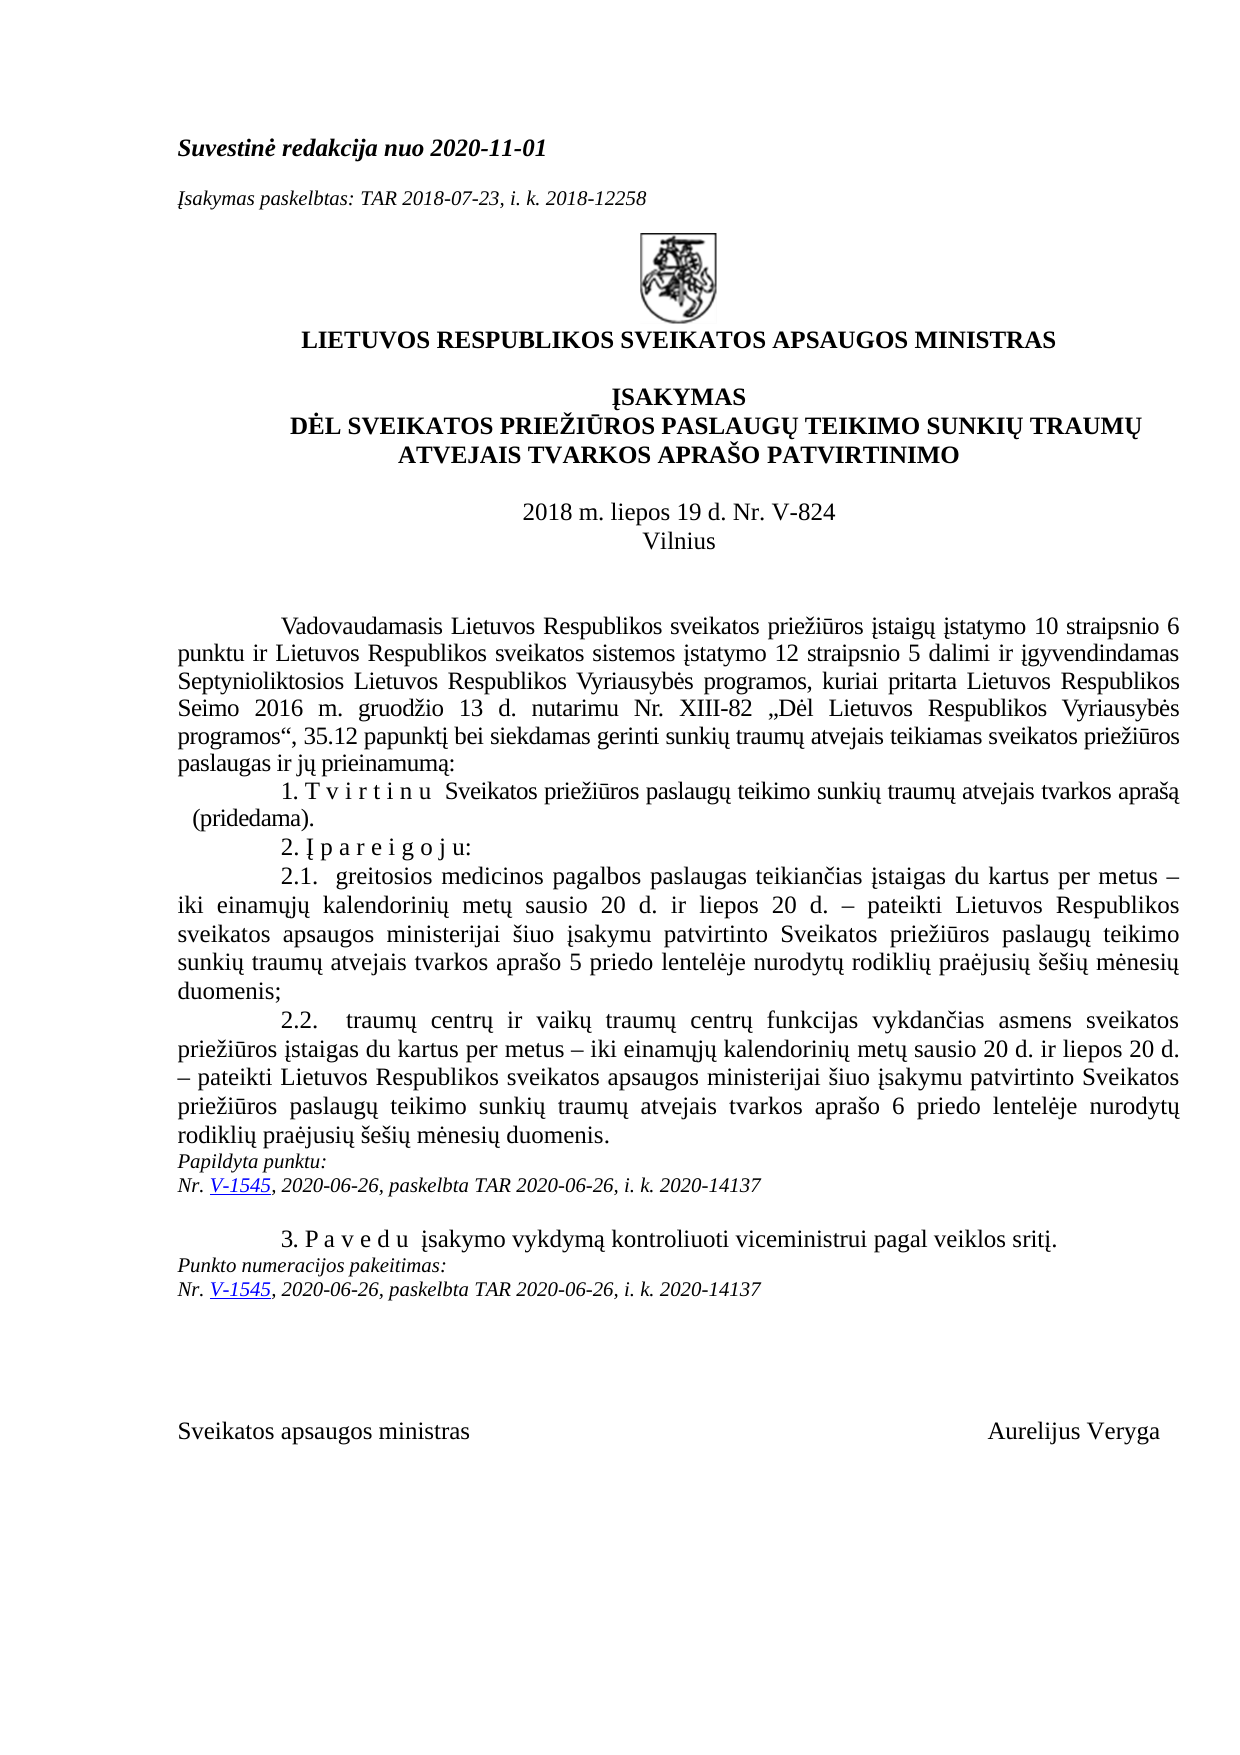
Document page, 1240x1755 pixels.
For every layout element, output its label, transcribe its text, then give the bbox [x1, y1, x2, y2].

text Suvestinė redakcija nuo 2020-11-01 [177, 133, 1181, 162]
text Nr. V-1545, 2020-06-26, paskelbta TAR 2020-06-26, i. k. 2020-14137 [177, 1277, 1181, 1301]
text LIETUVOS RESPUBLIKOS SVEIKATOS APSAUGOS MINISTRAS [177, 325, 1181, 354]
text 2.2. traumų centrų ir vaikų traumų centrų funkcijas vykdančias asmens sveikatos priežiūros įstaigas du kartus per metus – iki einamųjų kalendorinių metų sausio 20 d. ir liepos 20 d. – pateikti Lietuvos Respublikos sveikatos apsaugos ministerijai šiuo įsakymu patvirtinto Sveikatos priežiūros paslaugų teikimo sunkių traumų atvejais tvarkos aprašo 6 priedo lentelėje nurodytų rodiklių praėjusių šešių mėnesių duomenis. [177, 1005, 1181, 1149]
text Papildyta punktu: [177, 1149, 1181, 1173]
text 1. T v i r t i n u Sveikatos priežiūros paslaugų teikimo sunkių traumų atvejais tvarkos aprašą (pridedama). [192, 777, 1181, 832]
text Vilnius [177, 526, 1181, 555]
text 2.1. greitosios medicinos pagalbos paslaugas teikiančias įstaigas du kartus per metus – iki einamųjų kalendorinių metų sausio 20 d. ir liepos 20 d. – pateikti Lietuvos Respublikos sveikatos apsaugos ministerijai šiuo įsakymu patvirtinto Sveikatos priežiūros paslaugų teikimo sunkių traumų atvejais tvarkos aprašo 5 priedo lentelėje nurodytų rodiklių praėjusių šešių mėnesių duomenis; [177, 861, 1181, 1005]
text Sveikatos apsaugos ministras Aurelijus Veryga [177, 1416, 1181, 1445]
text Vadovaudamasis Lietuvos Respublikos sveikatos priežiūros įstaigų įstatymo 10 straipsnio 6 punktu ir Lietuvos Respublikos sveikatos sistemos įstatymo 12 straipsnio 5 dalimi ir įgyvendindamas Septynioliktosios Lietuvos Respublikos Vyriausybės programos, kuriai pritarta Lietuvos Respublikos Seimo 2016 m. gruodžio 13 d. nutarimu Nr. XIII-82 „Dėl Lietuvos Respublikos Vyriausybės programos“, 35.12 papunktį bei siekdamas gerinti sunkių traumų atvejais teikiamas sveikatos priežiūros paslaugas ir jų prieinamumą: [177, 612, 1180, 777]
text DĖL SVEIKATOS PRIEŽIŪROS PASLAUGŲ TEIKIMO SUNKIŲ TRAUMŲ ATVEJAIS TVARKOS APRAŠO PATVIRTINIMO [177, 411, 1181, 469]
text 2. Į p a r e i g o j u: [236, 832, 1181, 861]
text 3. P a v e d u įsakymo vykdymą kontroliuoti viceministrui pagal veiklos sritį. [192, 1226, 1181, 1253]
text Punkto numeracijos pakeitimas: [177, 1253, 1181, 1277]
text 2018 m. liepos 19 d. Nr. V-824 [177, 497, 1181, 526]
text ĮSAKYMAS [177, 382, 1181, 411]
text Nr. V-1545, 2020-06-26, paskelbta TAR 2020-06-26, i. k. 2020-14137 [177, 1173, 1181, 1197]
text Įsakymas paskelbtas: TAR 2018-07-23, i. k. 2018-12258 [177, 186, 1181, 210]
